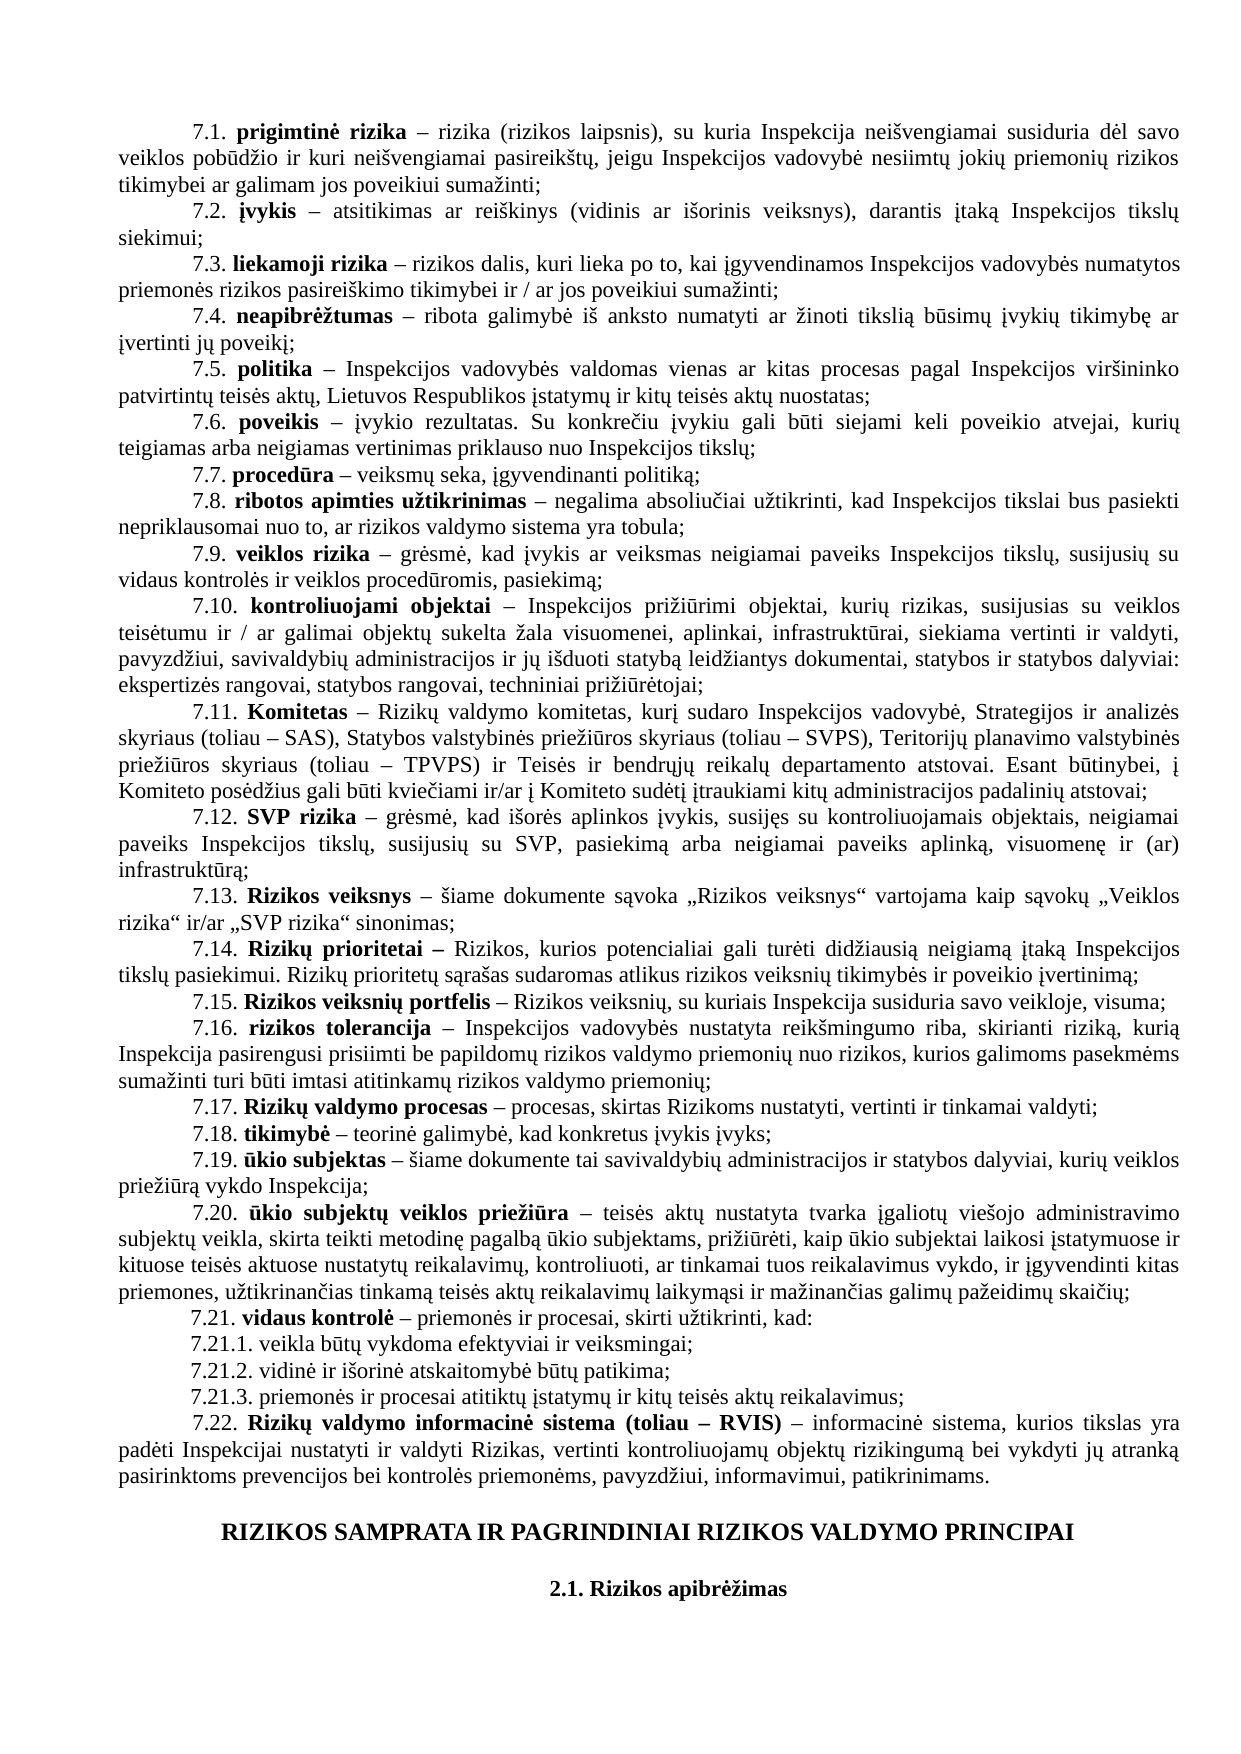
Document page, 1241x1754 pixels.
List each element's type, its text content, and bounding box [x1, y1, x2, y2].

text 7.20. ūkio subjektų veiklos priežiūra – teisės aktų nustatyta tvarka įgaliotų viešojo administravimo subjektų veikla, skirta teikti metodinę pagalbą ūkio subjektams, prižiūrėti, kaip ūkio subjektai laikosi įstatymuose ir kituose teisės aktuose nustatytų reikalavimų, kontroliuoti, ar tinkamai tuos reikalavimus vykdo, ir įgyvendinti kitas priemones, užtikrinančias tinkamą teisės aktų reikalavimų laikymąsi ir mažinančias galimų pažeidimų skaičių; [118, 1199, 1181, 1304]
text 2.1. Rizikos apibrėžimas [156, 1575, 1181, 1601]
text 7.13. Rizikos veiksnys – šiame dokumente sąvoka „Rizikos veiksnys“ vartojama kaip sąvokų „Veiklos rizika“ ir/ar „SVP rizika“ sinonimas; [118, 882, 1181, 935]
text 7.22. Rizikų valdymo informacinė sistema (toliau – RVIS) – informacinė sistema, kurios tikslas yra padėti Inspekcijai nustatyti ir valdyti Rizikas, vertinti kontroliuojamų objektų rizikingumą bei vykdyti jų atranką pasirinktoms prevencijos bei kontrolės priemonėms, pavyzdžiui, informavimui, patikrinimams. [118, 1409, 1181, 1488]
text 7.5. politika – Inspekcijos vadovybės valdomas vienas ar kitas procesas pagal Inspekcijos viršininko patvirtintų teisės aktų, Lietuvos Respublikos įstatymų ir kitų teisės aktų nuostatas; [118, 355, 1181, 408]
text 7.12. SVP rizika – grėsmė, kad išorės aplinkos įvykis, susijęs su kontroliuojamais objektais, neigiamai paveiks Inspekcijos tikslų, susijusių su SVP, pasiekimą arba neigiamai paveiks aplinką, visuomenę ir (ar) infrastruktūrą; [118, 803, 1181, 882]
text 7.8. ribotos apimties užtikrinimas – negalima absoliučiai užtikrinti, kad Inspekcijos tikslai bus pasiekti nepriklausomai nuo to, ar rizikos valdymo sistema yra tobula; [118, 487, 1181, 540]
text 7.7. procedūra – veiksmų seka, įgyvendinanti politiką; [118, 461, 1181, 487]
text 7.9. veiklos rizika – grėsmė, kad įvykis ar veiksmas neigiamai paveiks Inspekcijos tikslų, susijusių su vidaus kontrolės ir veiklos procedūromis, pasiekimą; [118, 540, 1181, 592]
text 7.2. įvykis – atsitikimas ar reiškinys (vidinis ar išorinis veiksnys), darantis įtaką Inspekcijos tikslų siekimui; [118, 197, 1181, 250]
text 7.10. kontroliuojami objektai – Inspekcijos prižiūrimi objektai, kurių rizikas, susijusias su veiklos teisėtumu ir / ar galimai objektų sukelta žala visuomenei, aplinkai, infrastruktūrai, siekiama vertinti ir valdyti, pavyzdžiui, savivaldybių administracijos ir jų išduoti statybą leidžiantys dokumentai, statybos ir statybos dalyviai: ekspertizės rangovai, statybos rangovai, techniniai prižiūrėtojai; [118, 592, 1181, 698]
text 7.18. tikimybė – teorinė galimybė, kad konkretus įvykis įvyks; [118, 1119, 1181, 1146]
text 7.21.2. vidinė ir išorinė atskaitomybė būtų patikima; [190, 1357, 1181, 1383]
text 7.11. Komitetas – Rizikų valdymo komitetas, kurį sudaro Inspekcijos vadovybė, Strategijos ir analizės skyriaus (toliau – SAS), Statybos valstybinės priežiūros skyriaus (toliau – SVPS), Teritorijų planavimo valstybinės priežiūros skyriaus (toliau – TPVPS) ir Teisės ir bendrųjų reikalų departamento atstovai. Esant būtinybei, į Komiteto posėdžius gali būti kviečiami ir/ar į Komiteto sudėtį įtraukiami kitų administracijos padalinių atstovai; [118, 698, 1181, 803]
text 7.4. neapibrėžtumas – ribota galimybė iš anksto numatyti ar žinoti tikslią būsimų įvykių tikimybę ar įvertinti jų poveikį; [118, 303, 1181, 355]
text 7.3. liekamoji rizika – rizikos dalis, kuri lieka po to, kai įgyvendinamos Inspekcijos vadovybės numatytos priemonės rizikos pasireiškimo tikimybei ir / ar jos poveikiui sumažinti; [118, 250, 1181, 303]
text 7.21.3. priemonės ir procesai atitiktų įstatymų ir kitų teisės aktų reikalavimus; [190, 1383, 1181, 1409]
text 7.17. Rizikų valdymo procesas – procesas, skirtas Rizikoms nustatyti, vertinti ir tinkamai valdyti; [118, 1093, 1181, 1119]
text 7.6. poveikis – įvykio rezultatas. Su konkrečiu įvykiu gali būti siejami keli poveikio atvejai, kurių teigiamas arba neigiamas vertinimas priklauso nuo Inspekcijos tikslų; [118, 408, 1181, 461]
text 7.21.1. veikla būtų vykdoma efektyviai ir veiksmingai; [190, 1330, 1181, 1357]
text 7.19. ūkio subjektas – šiame dokumente tai savivaldybių administracijos ir statybos dalyviai, kurių veiklos priežiūrą vykdo Inspekcija; [118, 1146, 1181, 1199]
text 7.1. prigimtinė rizika – rizika (rizikos laipsnis), su kuria Inspekcija neišvengiamai susiduria dėl savo veiklos pobūdžio ir kuri neišvengiamai pasireikštų, jeigu Inspekcijos vadovybė nesiimtų jokių priemonių rizikos tikimybei ar galimam jos poveikiui sumažinti; [118, 118, 1181, 197]
text 7.15. Rizikos veiksnių portfelis – Rizikos veiksnių, su kuriais Inspekcija susiduria savo veikloje, visuma; [118, 988, 1181, 1014]
text 7.16. rizikos tolerancija – Inspekcijos vadovybės nustatyta reikšmingumo riba, skirianti riziką, kurią Inspekcija pasirengusi prisiimti be papildomų rizikos valdymo priemonių nuo rizikos, kurios galimoms pasekmėms sumažinti turi būti imtasi atitinkamų rizikos valdymo priemonių; [118, 1014, 1181, 1093]
text RIZIKOS SAMPRATA IR PAGRINDINIAI RIZIKOS VALDYMO PRINCIPAI [118, 1517, 1176, 1546]
text 7.21. vidaus kontrolė – priemonės ir procesai, skirti užtikrinti, kad: [118, 1304, 1181, 1330]
text 7.14. Rizikų prioritetai – Rizikos, kurios potencialiai gali turėti didžiausią neigiamą įtaką Inspekcijos tikslų pasiekimui. Rizikų prioritetų sąrašas sudaromas atlikus rizikos veiksnių tikimybės ir poveikio įvertinimą; [118, 935, 1181, 988]
